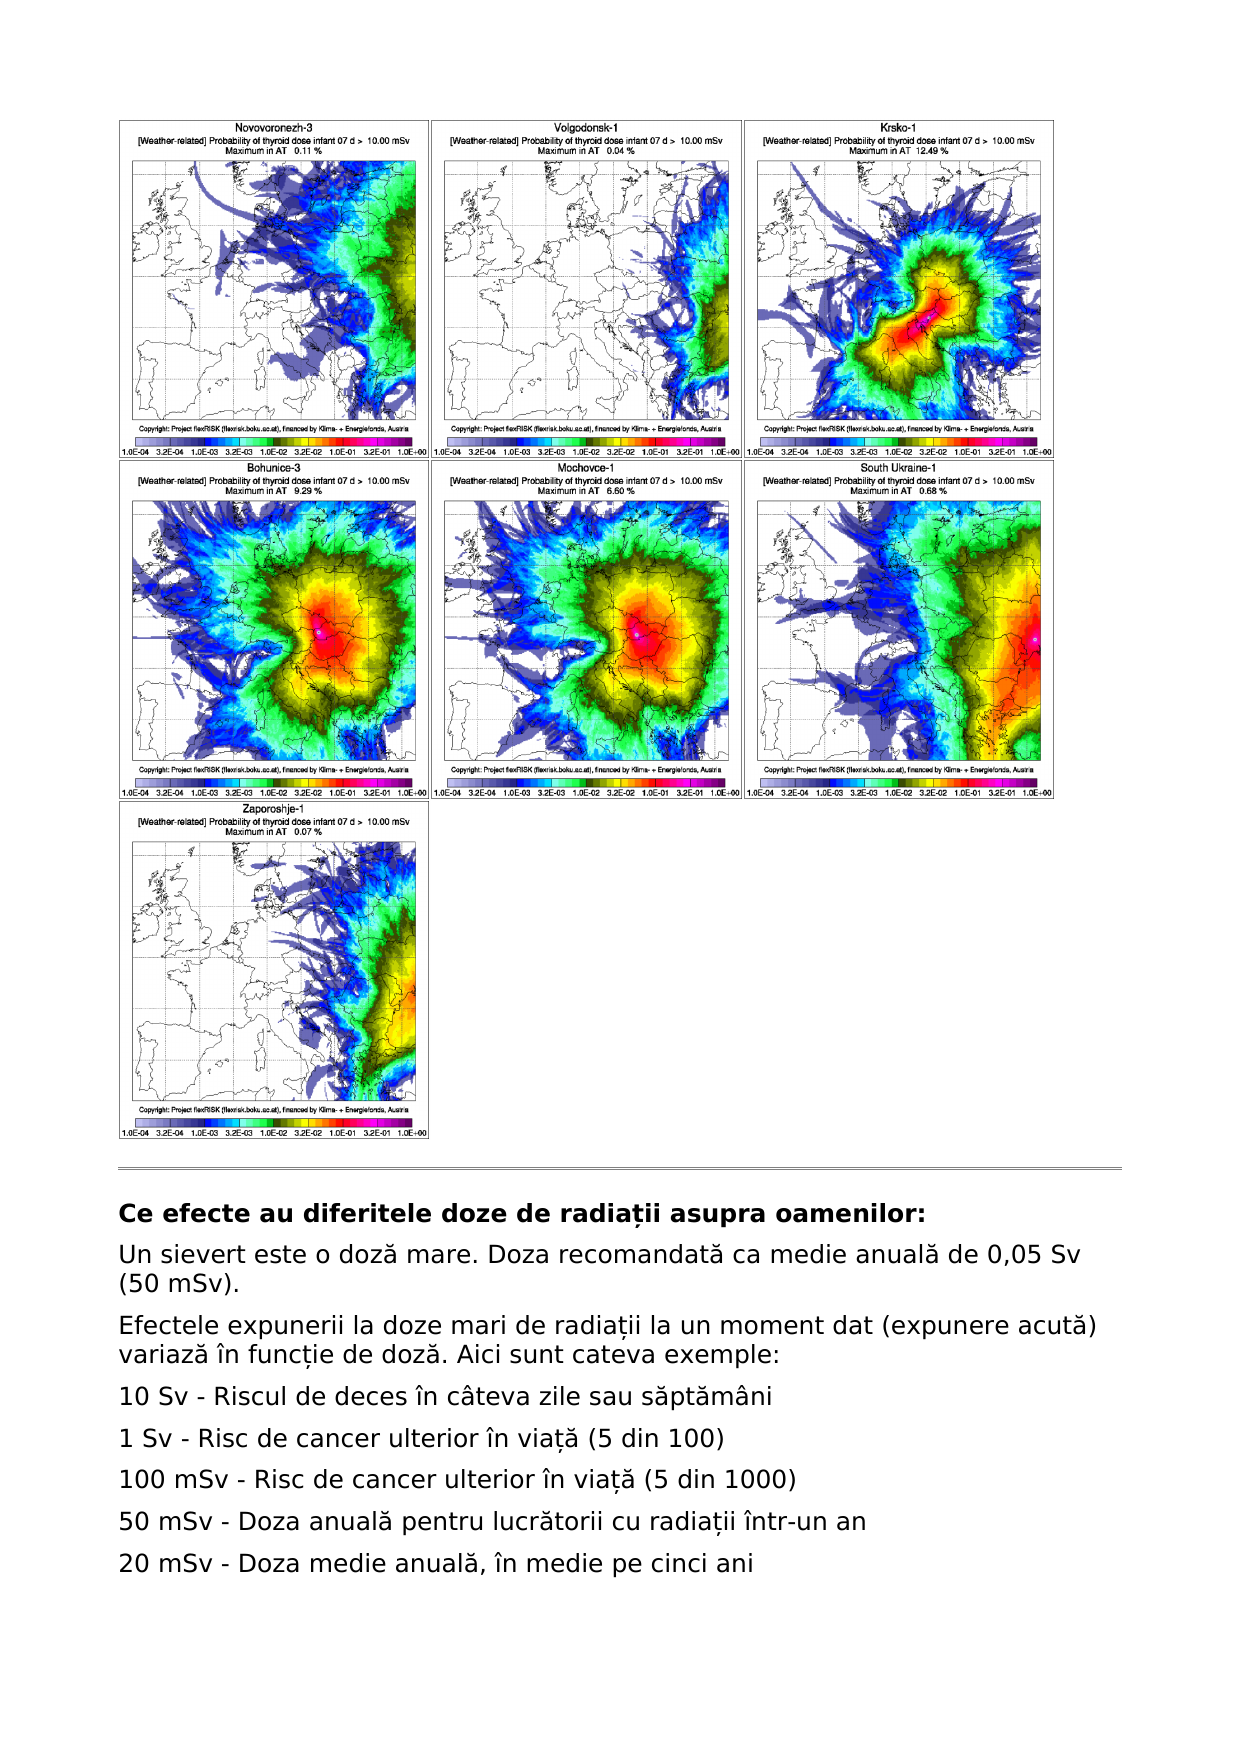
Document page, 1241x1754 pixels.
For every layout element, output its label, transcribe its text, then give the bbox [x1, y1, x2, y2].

text 10 Sv - Riscul de deces în câteva zile sau săptămâni [118, 1382, 1122, 1411]
text Ce efecte au diferitele doze de radiații asupra oamenilor: [118, 1199, 1122, 1228]
text Efectele expunerii la doze mari de radiații la un moment dat (expunere acută) variază în funcție de doză. Aici sunt cateva exemple: [118, 1311, 1122, 1370]
text 50 mSv - Doza anuală pentru lucrătorii cu radiații într-un an [118, 1507, 1122, 1536]
text 100 mSv - Risc de cancer ulterior în viață (5 din 1000) [118, 1466, 1122, 1495]
text 20 mSv - Doza medie anuală, în medie pe cinci ani [118, 1549, 1122, 1578]
picture [118, 118, 1056, 1140]
text 1 Sv - Risc de cancer ulterior în viață (5 din 100) [118, 1424, 1122, 1453]
text Un sievert este o doză mare. Doza recomandată ca medie anuală de 0,05 Sv (50 mSv). [118, 1241, 1122, 1299]
